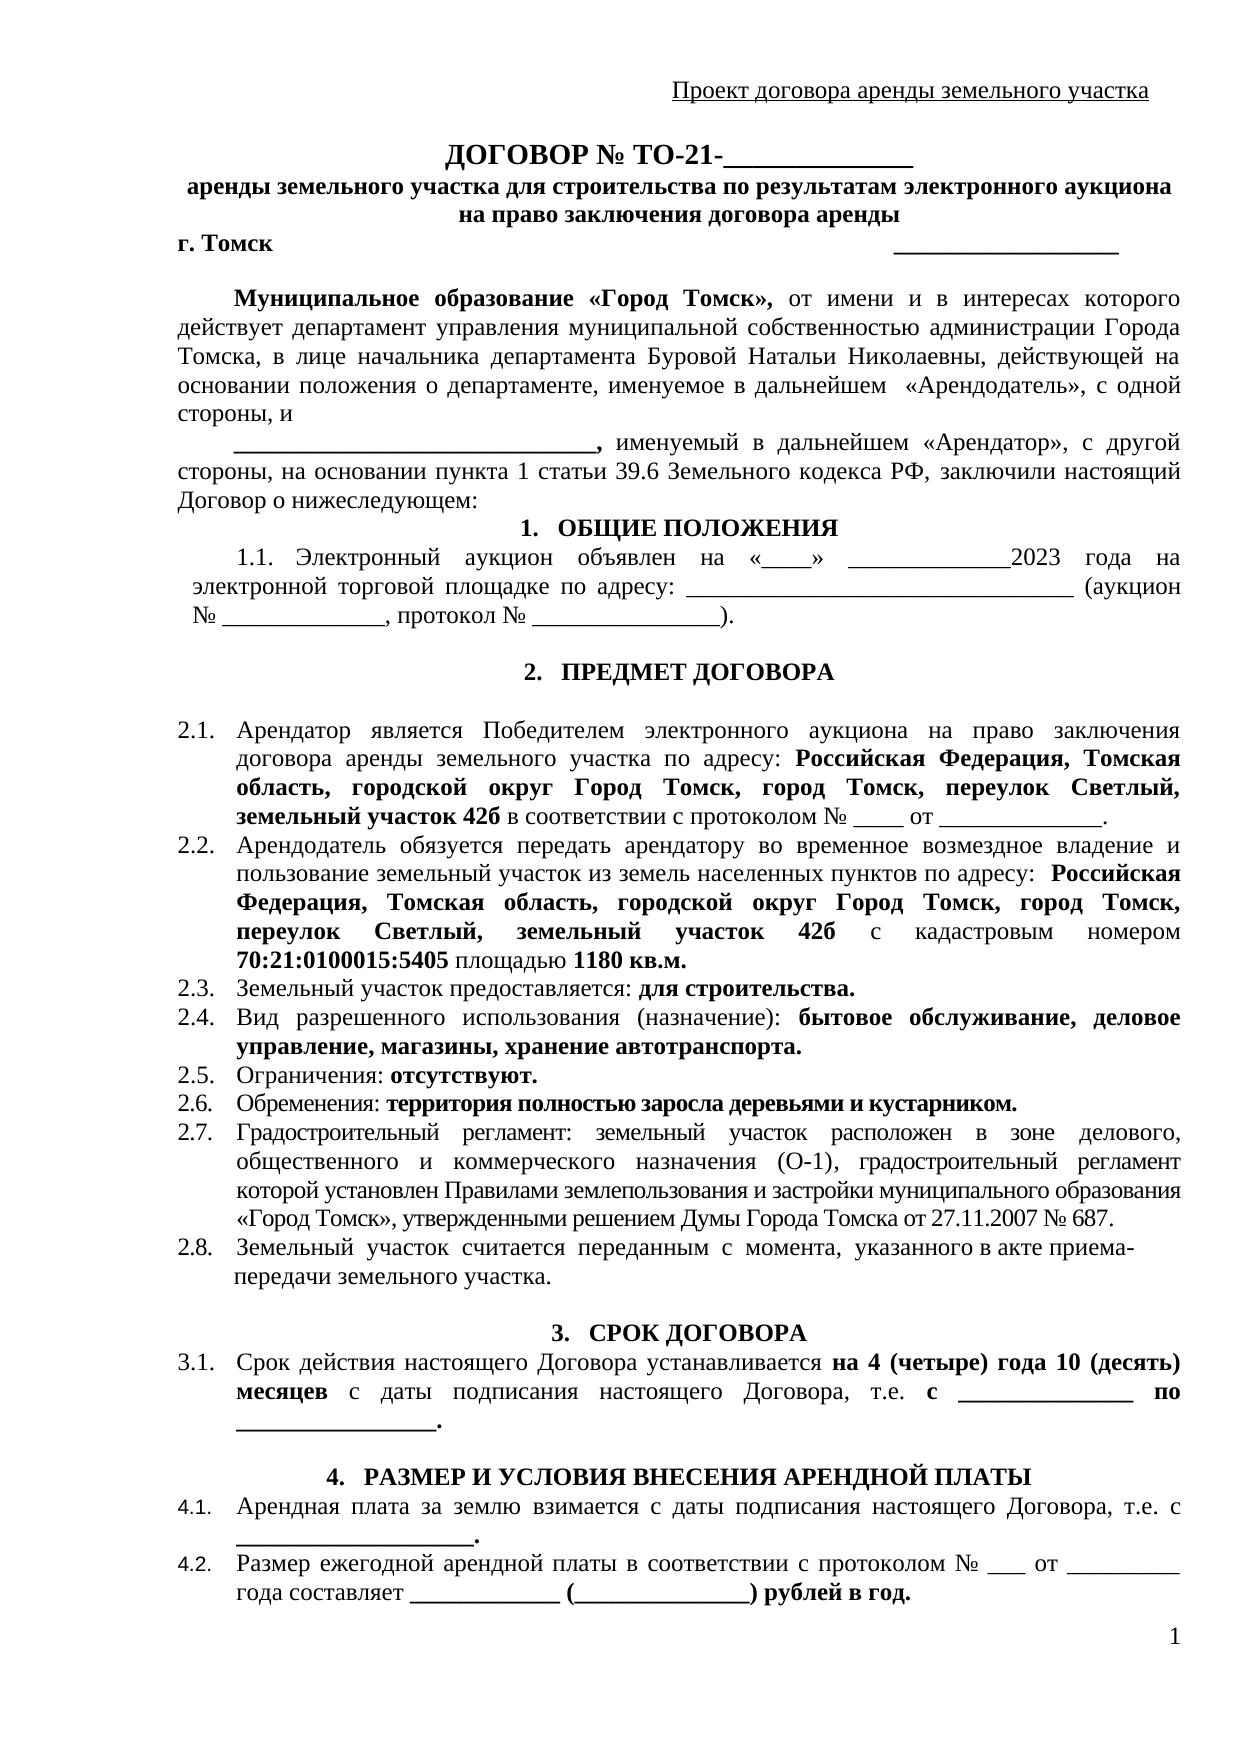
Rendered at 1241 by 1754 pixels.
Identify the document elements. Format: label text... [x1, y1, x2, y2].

list Арендодатель обязуется передать арендатору во временное возмездное владение и пользование земельный участок из земель населенных пунктов по адресу: Российская Федерация, Томская область, городской округ Город Томск, город Томск, переулок Светлый, земельный участок 42б с кадастровым номером 70:21:0100015:5405 площадью 1180 кв.м. [177, 830, 1181, 973]
text передачи земельного участка. [177, 1261, 1181, 1290]
subtitle аренды земельного участка для строительства по результатам электронного аукциона на право заключения договора аренды [177, 171, 1181, 228]
list Электронный аукцион объявлен на «____» _____________2023 года на электронной торговой площадке по адресу: _______________________________ (аукцион № _____________, протокол № _______________). [192, 542, 1181, 628]
text _____________________________, именуемый в дальнейшем «Арендатор», с другой стороны, на основании пункта 1 статьи 39.6 Земельного кодекса РФ, заключили настоящий Договор о нижеследующем: [177, 427, 1181, 513]
text 2.8. Земельный участок считается переданным с момента, указанного в акте приема- [177, 1232, 1181, 1261]
list Арендная плата за землю взимается с даты подписания настоящего Договора, т.е. с ___________________. [177, 1491, 1181, 1548]
list Земельный участок предоставляется: для строительства. [177, 973, 1181, 1002]
list Арендатор является Победителем электронного аукциона на право заключения договора аренды земельного участка по адресу: Российская Федерация, Томская область, городской округ Город Томск, город Томск, переулок Светлый, земельный участок 42б в соответствии с протоколом № ____ от _____________. [177, 715, 1181, 830]
list СРОК ДОГОВОРА [177, 1318, 1181, 1347]
text г. Томск __________________ [177, 228, 1181, 257]
list РАЗМЕР И УСЛОВИЯ ВНЕСЕНИЯ АРЕНДНОЙ ПЛАТЫ [177, 1462, 1181, 1491]
text Проект договора аренды земельного участка [177, 75, 1181, 104]
text ДОГОВОР № ТО-21-_____________ [177, 137, 1181, 171]
list Вид разрешенного использования (назначение): бытовое обслуживание, деловое управление, магазины, хранение автотранспорта. [177, 1002, 1181, 1060]
list ПРЕДМЕТ ДОГОВОРА [177, 657, 1181, 686]
text 2.6. Обременения: территория полностью заросла деревьями и кустарником. [177, 1088, 1181, 1117]
list Ограничения: отсутствуют. [177, 1060, 1181, 1088]
list Размер ежегодной арендной платы в соответствии с протоколом № ___ от _________ года составляет ____________ (______________) рублей в год. [177, 1548, 1181, 1606]
list Срок действия настоящего Договора устанавливается на 4 (четыре) года 10 (десять) месяцев с даты подписания настоящего Договора, т.е. с ______________ по ________________. [177, 1347, 1181, 1433]
list ОБЩИЕ ПОЛОЖЕНИЯ [177, 513, 1181, 542]
text 2.7. Градостроительный регламент: земельный участок расположен в зоне делового, общественного и коммерческого назначения (О-1), градостроительный регламент которой установлен Правилами землепользования и застройки муниципального образования «Город Томск», утвержденными решением Думы Города Томска от 27.11.2007 № 687. [177, 1117, 1181, 1232]
text Муниципальное образование «Город Томск», от имени и в интересах которого действует департамент управления муниципальной собственностью администрации Города Томска, в лице начальника департамента Буровой Натальи Николаевны, действующей на основании положения о департаменте, именуемое в дальнейшем «Арендодатель», с одной стороны, и [177, 283, 1181, 427]
